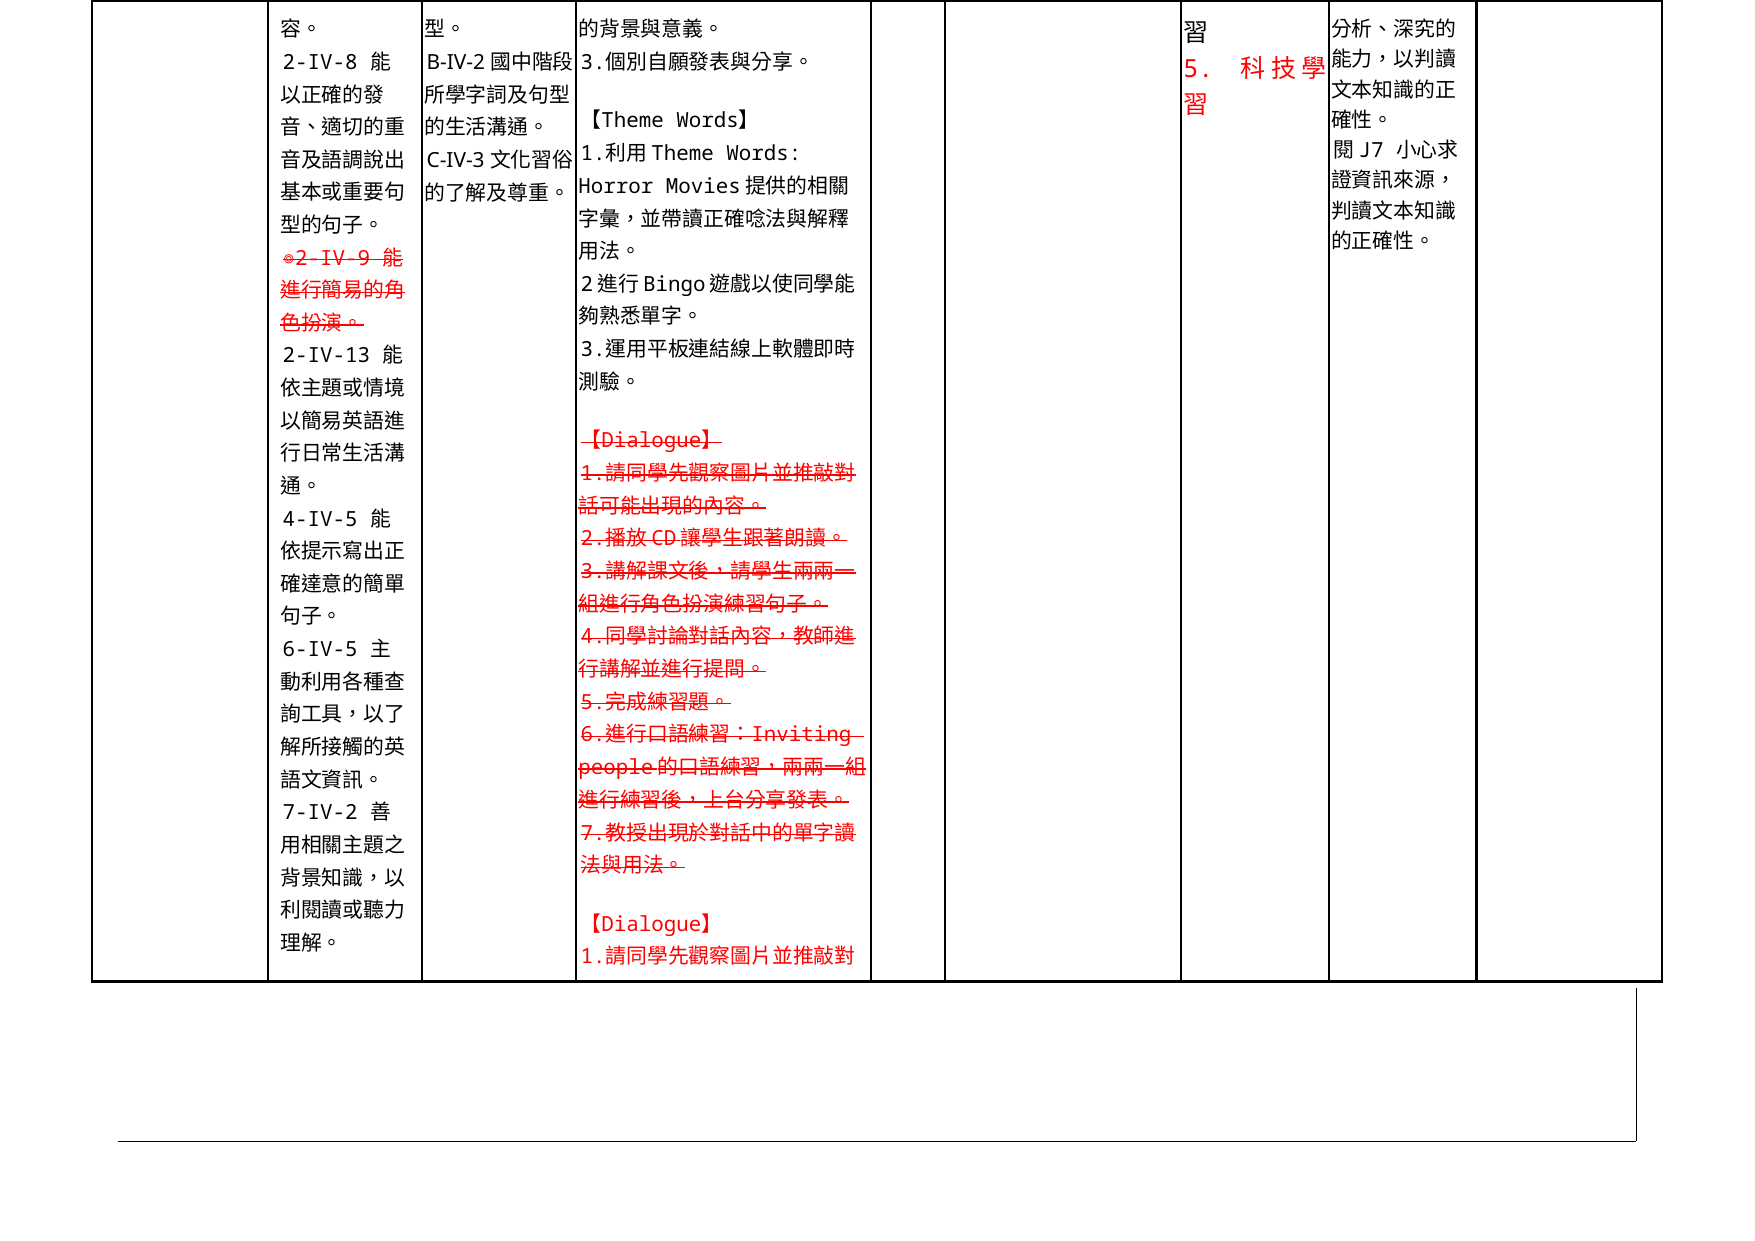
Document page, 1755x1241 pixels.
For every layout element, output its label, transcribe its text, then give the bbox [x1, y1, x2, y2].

table_cell [93, 2, 267, 980]
table_cell [872, 2, 944, 980]
table_cell 習 5. 科技學習 [1182, 2, 1328, 980]
table_cell 分析、深究的能力，以判讀文本知識的正確性。 閱J7 小心求證資訊來源，判讀文本知識的正確性。 [1330, 2, 1475, 980]
table_cell [1478, 2, 1661, 980]
table_cell 容。 2-IV-8 能以正確的發音、適切的重音及語調說出基本或重要句型的句子。 ◎2-IV-9 能進行簡易的角色扮演。 2-IV-13 能依主題或情境以簡易英語進行日常生活溝通。 4-IV-5 能依提示寫出正確達意的簡單句子。 6-IV-5 主動利用各種查詢工具，以了解所接觸的英語文資訊。 7-IV-2 善用相關主題之背景知識，以利閱讀或聽力理解。 [269, 2, 421, 980]
table_cell 型。 B-IV-2 國中階段所學字詞及句型的生活溝通。 C-IV-3 文化習俗的了解及尊重。 [423, 2, 575, 980]
table_cell [946, 2, 1180, 980]
table_cell 的背景與意義。 3.個別自願發表與分享。 【Theme Words】 1.利用Theme Words: Horror Movies提供的相關字彙，並帶讀正確唸法與解釋用法。 2進行Bingo遊戲以使同學能夠熟悉單字。 3.運用平板連結線上軟體即時測驗。 【Dialogue】 1.請同學先觀察圖片並推敲對話可能出現的內容。 2.播放CD讓學生跟著朗讀。 3.講解課文後，請學生兩兩一組進行角色扮演練習句子。 4.同學討論對話內容，教師進行講解並進行提問。 5.完成練習題。 6.進行口語練習：Inviting people的口語練習，兩兩一組進行練習後，上台分享發表。 7.教授出現於對話中的單字讀法與用法。 【Dialogue】 1.請同學先觀察圖片並推敲對 [577, 2, 870, 980]
